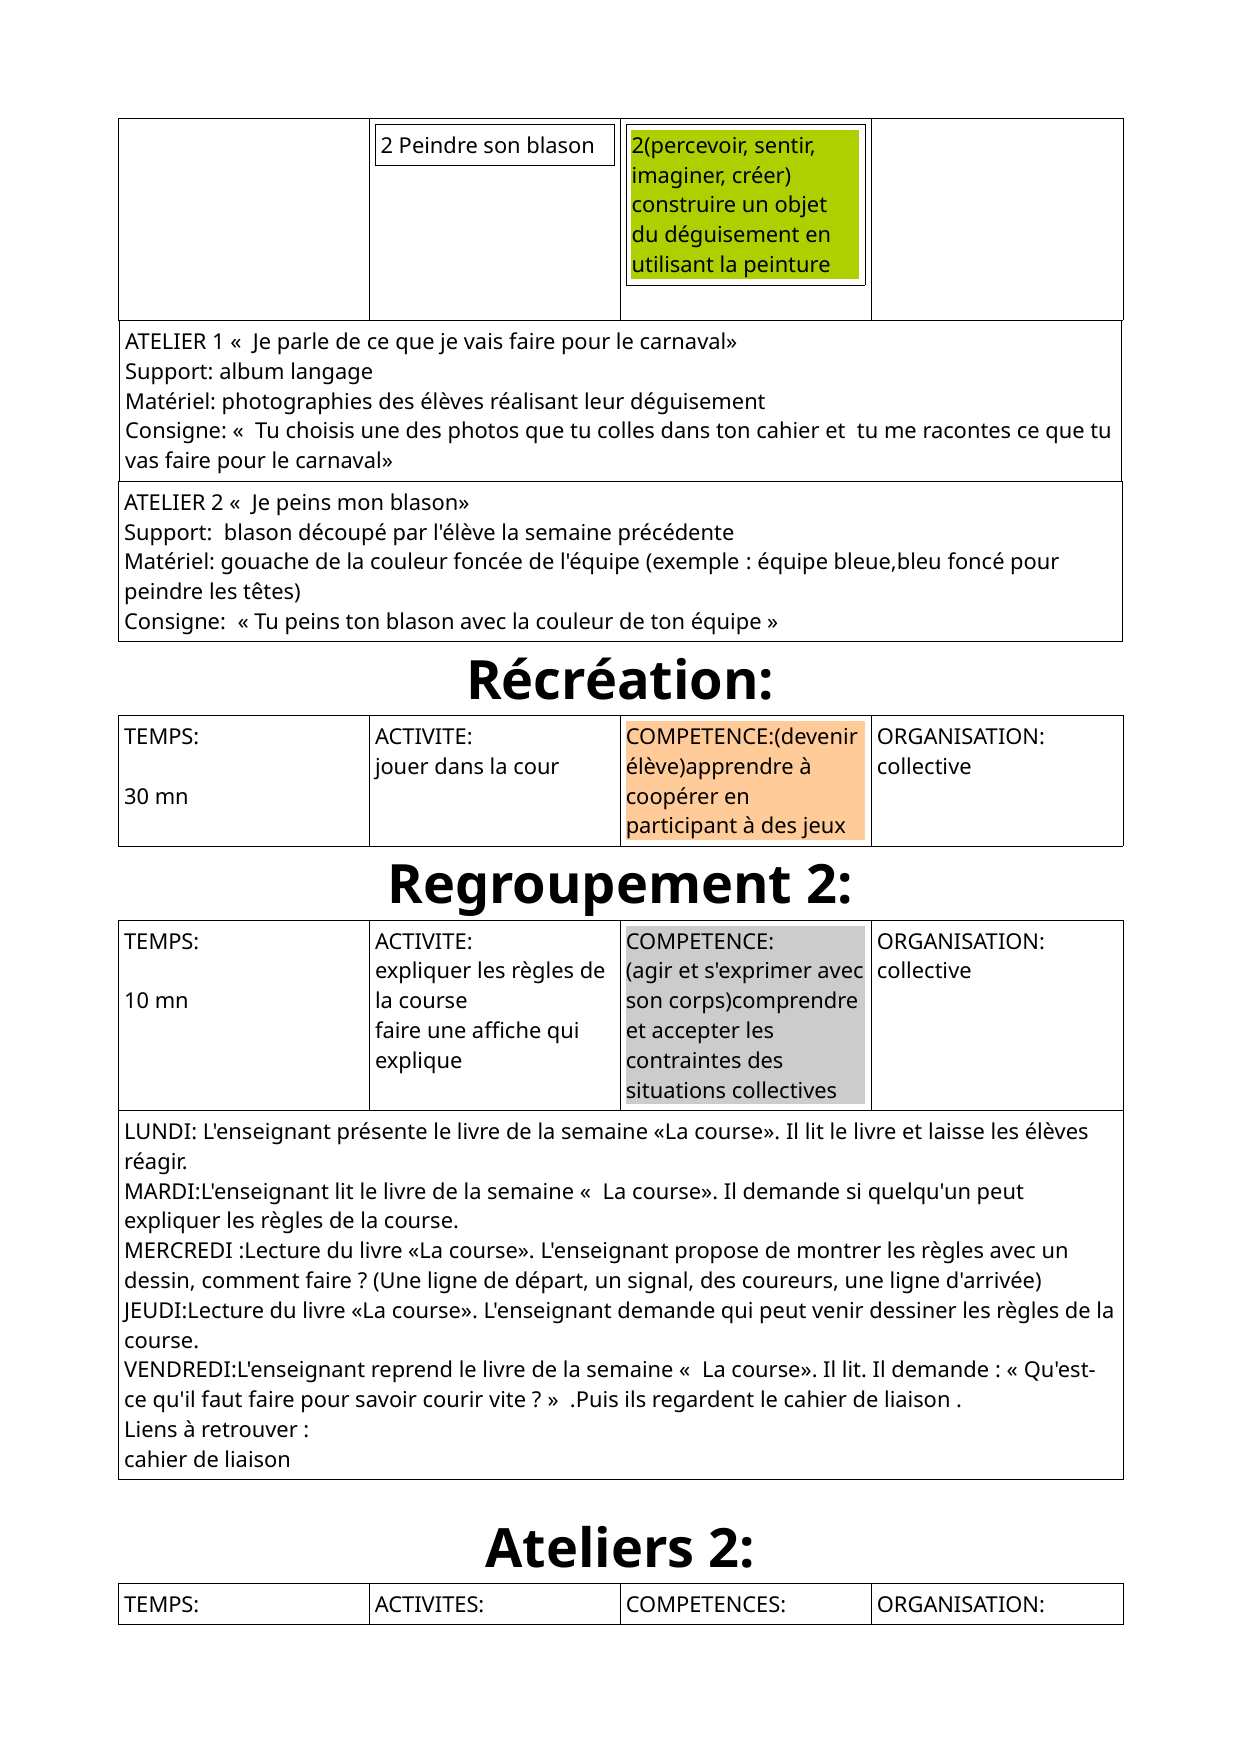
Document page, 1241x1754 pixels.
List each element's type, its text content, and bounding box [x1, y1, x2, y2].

table_header ACTIVITE: jouer dans la cour [370, 716, 620, 846]
table_header COMPETENCE: (agir et s'exprimer avec son corps)comprendre et accepter les contraintes des situations collectives [621, 921, 871, 1110]
table_header TEMPS: 30 mn [119, 716, 369, 846]
table_header TEMPS: 10 mn [119, 921, 369, 1110]
table_header [119, 119, 369, 320]
table_header COMPETENCE:(devenir élève)apprendre à coopérer en participant à des jeux [621, 716, 871, 846]
table_header [370, 119, 620, 320]
table_header TEMPS: [119, 1584, 369, 1624]
table_header ACTIVITES: [370, 1584, 620, 1624]
text Ateliers 2: [118, 1509, 1122, 1583]
table_header [872, 119, 1123, 320]
table_header COMPETENCES: [621, 1584, 871, 1624]
text Récréation: [118, 642, 1122, 715]
text Regroupement 2: [118, 847, 1122, 920]
table_header ORGANISATION: collective [872, 921, 1123, 1110]
table_header LUNDI: L'enseignant présente le livre de la semaine «La course». Il lit le livre et laisse les élèves réagir. MARDI:L'enseignant lit le livre de la semaine « La course». Il demande si quelqu'un peut expliquer les règles de la course. MERCREDI :Lecture du livre «La course». L'enseignant propose de montrer les règles avec un dessin, comment faire ? (Une ligne de départ, un signal, des coureurs, une ligne d'arrivée) JEUDI:Lecture du livre «La course». L'enseignant demande qui peut venir dessiner les règles de la course. VENDREDI:L'enseignant reprend le livre de la semaine « La course». Il lit. Il demande : « Qu'est-ce qu'il faut faire pour savoir courir vite ? » .Puis ils regardent le cahier de liaison . Liens à retrouver : cahier de liaison [119, 1111, 1123, 1479]
table_header ATELIER 1 « Je parle de ce que je vais faire pour le carnaval» Support: album langage Matériel: photographies des élèves réalisant leur déguisement Consigne: « Tu choisis une des photos que tu colles dans ton cahier et tu me racontes ce que tu vas faire pour le carnaval» [120, 321, 1121, 481]
table_header 2 Peindre son blason [376, 125, 614, 165]
table_header [621, 119, 871, 320]
table_header ACTIVITE: expliquer les règles de la course faire une affiche qui explique [370, 921, 620, 1110]
table_header ORGANISATION: collective [872, 716, 1123, 846]
table_header ORGANISATION: [872, 1584, 1123, 1624]
table_header ATELIER 2 « Je peins mon blason» Support: blason découpé par l'élève la semaine précédente Matériel: gouache de la couleur foncée de l'équipe (exemple : équipe bleue,bleu foncé pour peindre les têtes) Consigne: « Tu peins ton blason avec la couleur de ton équipe » [119, 482, 1122, 641]
table_cell 2(percevoir, sentir, imaginer, créer) construire un objet du déguisement en utilisant la peinture [627, 125, 865, 284]
